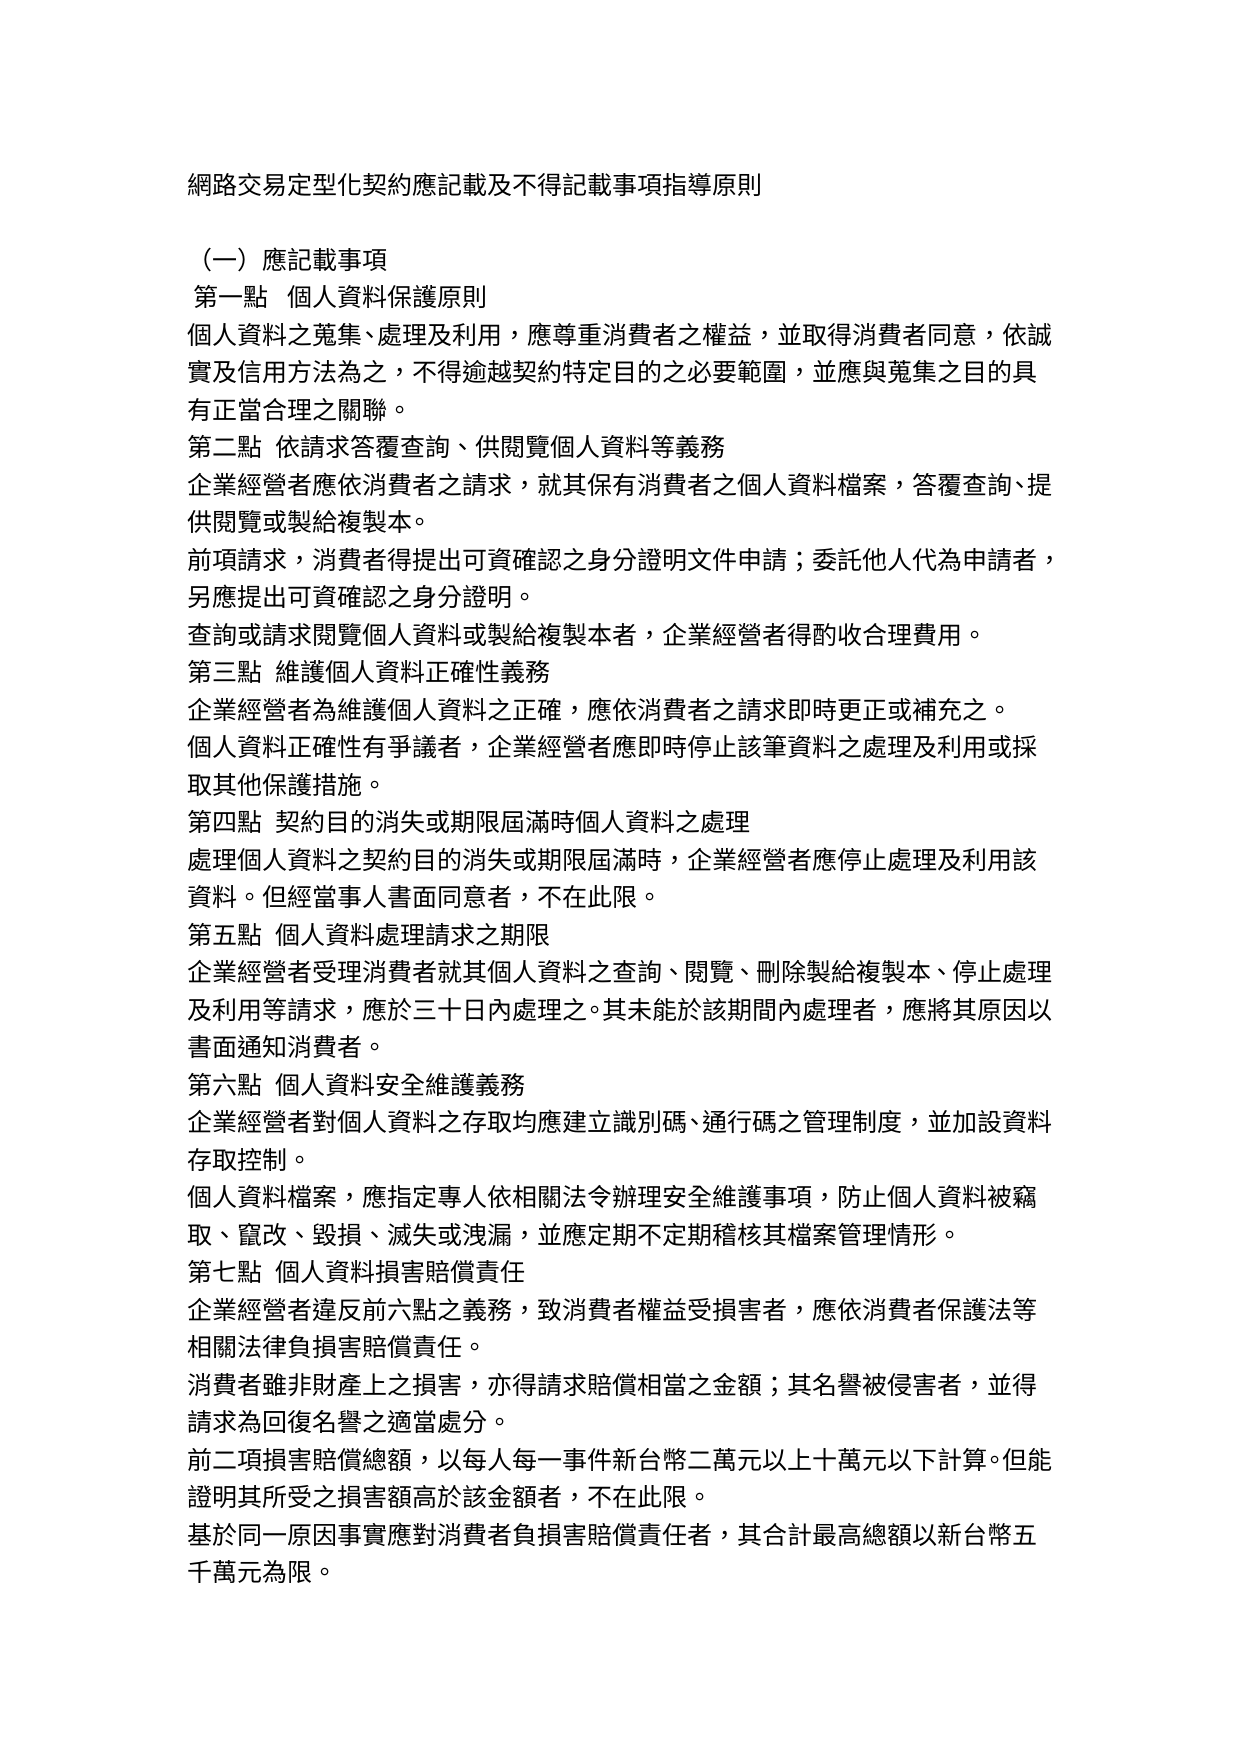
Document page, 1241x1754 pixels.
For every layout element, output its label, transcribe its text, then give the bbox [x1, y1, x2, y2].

text 第三點 維護個人資料正確性義務 [187, 652, 1053, 689]
text 個人資料之蒐集、處理及利用，應尊重消費者之權益，並取得消費者同意，依誠實及信用方法為之，不得逾越契約特定目的之必要範圍，並應與蒐集之目的具有正當合理之關聯。 [187, 314, 1053, 427]
text 網路交易定型化契約應記載及不得記載事項指導原則 [187, 164, 1053, 202]
text 第六點 個人資料安全維護義務 [187, 1064, 1053, 1102]
text （一）應記載事項 [187, 239, 1053, 277]
text 處理個人資料之契約目的消失或期限屆滿時，企業經營者應停止處理及利用該資料。但經當事人書面同意者，不在此限。 [187, 839, 1053, 914]
text 前項請求，消費者得提出可資確認之身分證明文件申請；委託他人代為申請者，另應提出可資確認之身分證明。 [187, 539, 1053, 614]
text 企業經營者應依消費者之請求，就其保有消費者之個人資料檔案，答覆查詢、提供閱覽或製給複製本。 [187, 464, 1053, 539]
text 第一點 個人資料保護原則 [187, 277, 1053, 314]
text 企業經營者為維護個人資料之正確，應依消費者之請求即時更正或補充之。 [187, 689, 1053, 727]
text 個人資料正確性有爭議者，企業經營者應即時停止該筆資料之處理及利用或採取其他保護措施。 [187, 727, 1053, 802]
text 查詢或請求閱覽個人資料或製給複製本者，企業經營者得酌收合理費用。 [187, 614, 1053, 652]
text 基於同一原因事實應對消費者負損害賠償責任者，其合計最高總額以新台幣五千萬元為限。 [187, 1514, 1053, 1589]
text 前二項損害賠償總額，以每人每一事件新台幣二萬元以上十萬元以下計算。但能證明其所受之損害額高於該金額者，不在此限。 [187, 1439, 1053, 1514]
text 第五點 個人資料處理請求之期限 [187, 914, 1053, 952]
text 個人資料檔案，應指定專人依相關法令辦理安全維護事項，防止個人資料被竊取、竄改、毀損、滅失或洩漏，並應定期不定期稽核其檔案管理情形。 [187, 1177, 1053, 1252]
text 企業經營者對個人資料之存取均應建立識別碼、通行碼之管理制度，並加設資料存取控制。 [187, 1102, 1053, 1177]
text 消費者雖非財產上之損害，亦得請求賠償相當之金額；其名譽被侵害者，並得請求為回復名譽之適當處分。 [187, 1364, 1053, 1439]
text 企業經營者受理消費者就其個人資料之查詢、閱覽、刪除製給複製本、停止處理及利用等請求，應於三十日內處理之。其未能於該期間內處理者，應將其原因以書面通知消費者。 [187, 952, 1053, 1064]
text 第七點 個人資料損害賠償責任 [187, 1252, 1053, 1289]
text 第二點 依請求答覆查詢、供閱覽個人資料等義務 [187, 427, 1053, 464]
text 企業經營者違反前六點之義務，致消費者權益受損害者，應依消費者保護法等相關法律負損害賠償責任。 [187, 1289, 1053, 1364]
text 第四點 契約目的消失或期限屆滿時個人資料之處理 [187, 802, 1053, 839]
